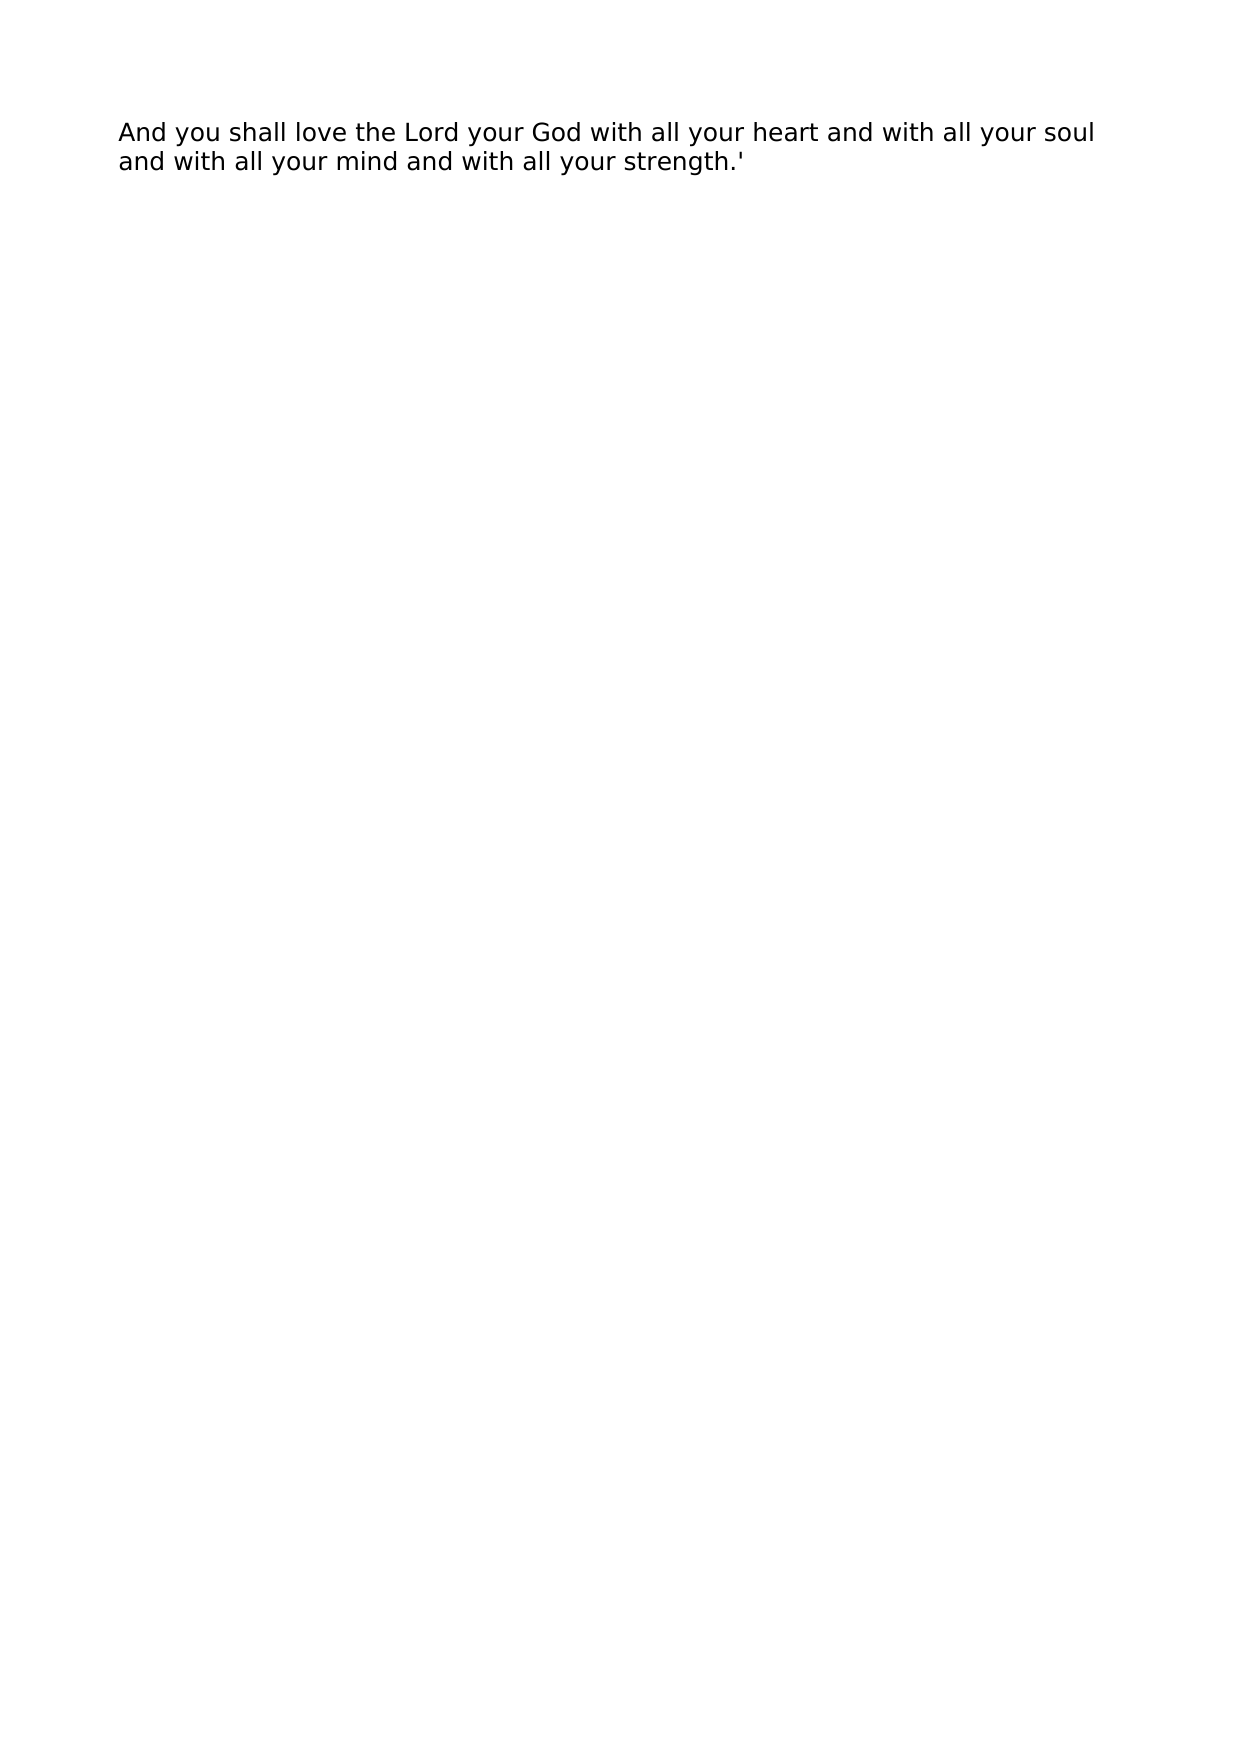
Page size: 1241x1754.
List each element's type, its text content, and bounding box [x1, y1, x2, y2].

text And you shall love the Lord your God with all your heart and with all your soul and with all your mind and with all your strength.' [118, 118, 1122, 176]
